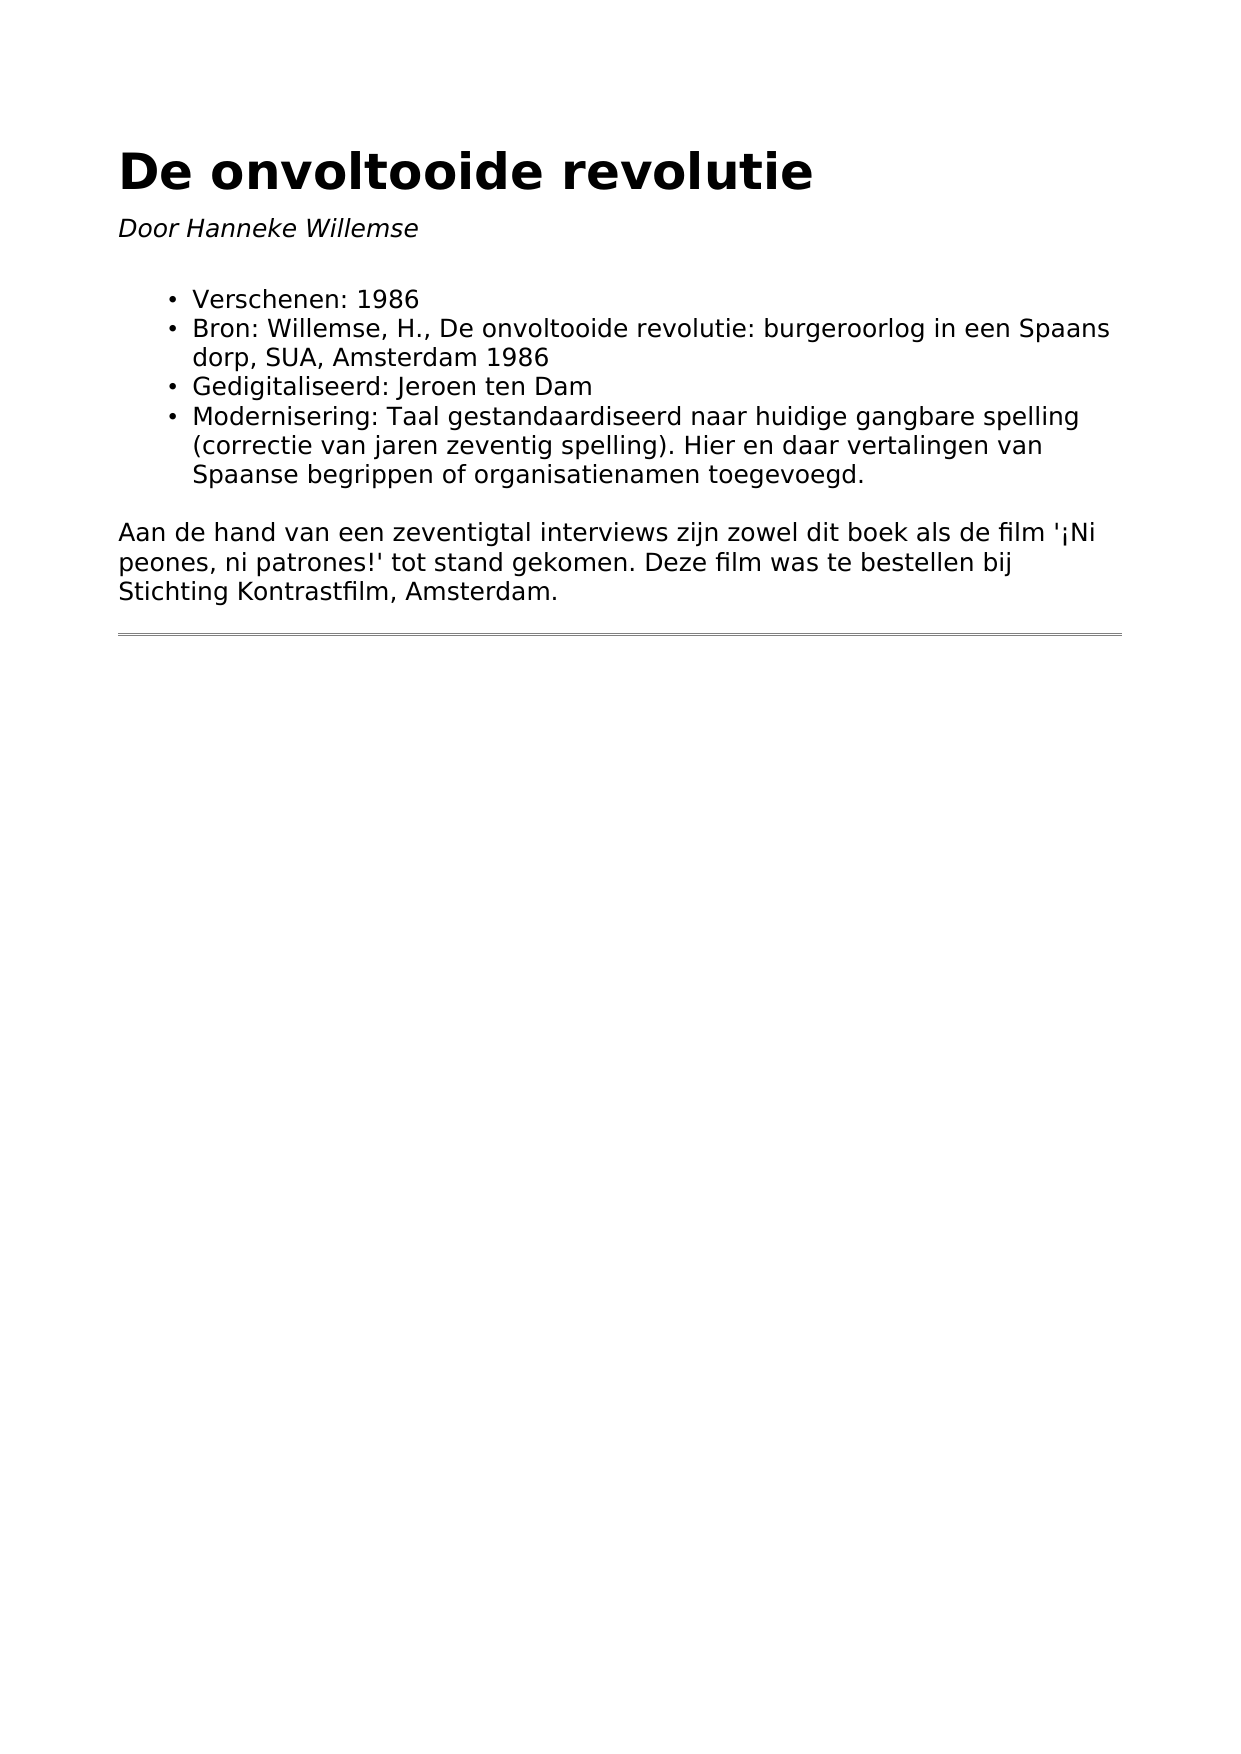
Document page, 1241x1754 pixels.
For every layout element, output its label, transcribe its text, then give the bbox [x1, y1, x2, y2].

text Door Hanneke Willemse [118, 214, 1122, 243]
text Aan de hand van een zeventigtal interviews zijn zowel dit boek als de film '¡Ni peones, ni patrones!' tot stand gekomen. Deze film was te bestellen bij Stichting Kontrastfilm, Amsterdam. [118, 519, 1122, 606]
list Gedigitaliseerd: Jeroen ten Dam [177, 372, 1122, 402]
list Verschenen: 1986 [177, 285, 1122, 314]
subtitle De onvoltooide revolutie [118, 143, 1122, 201]
list Modernisering: Taal gestandaardiseerd naar huidige gangbare spelling (correctie van jaren zeventig spelling). Hier en daar vertalingen van Spaanse begrippen of organisatienamen toegevoegd. [177, 402, 1122, 489]
list Bron: Willemse, H., De onvoltooide revolutie: burgeroorlog in een Spaans dorp, SUA, Amsterdam 1986 [177, 314, 1122, 372]
